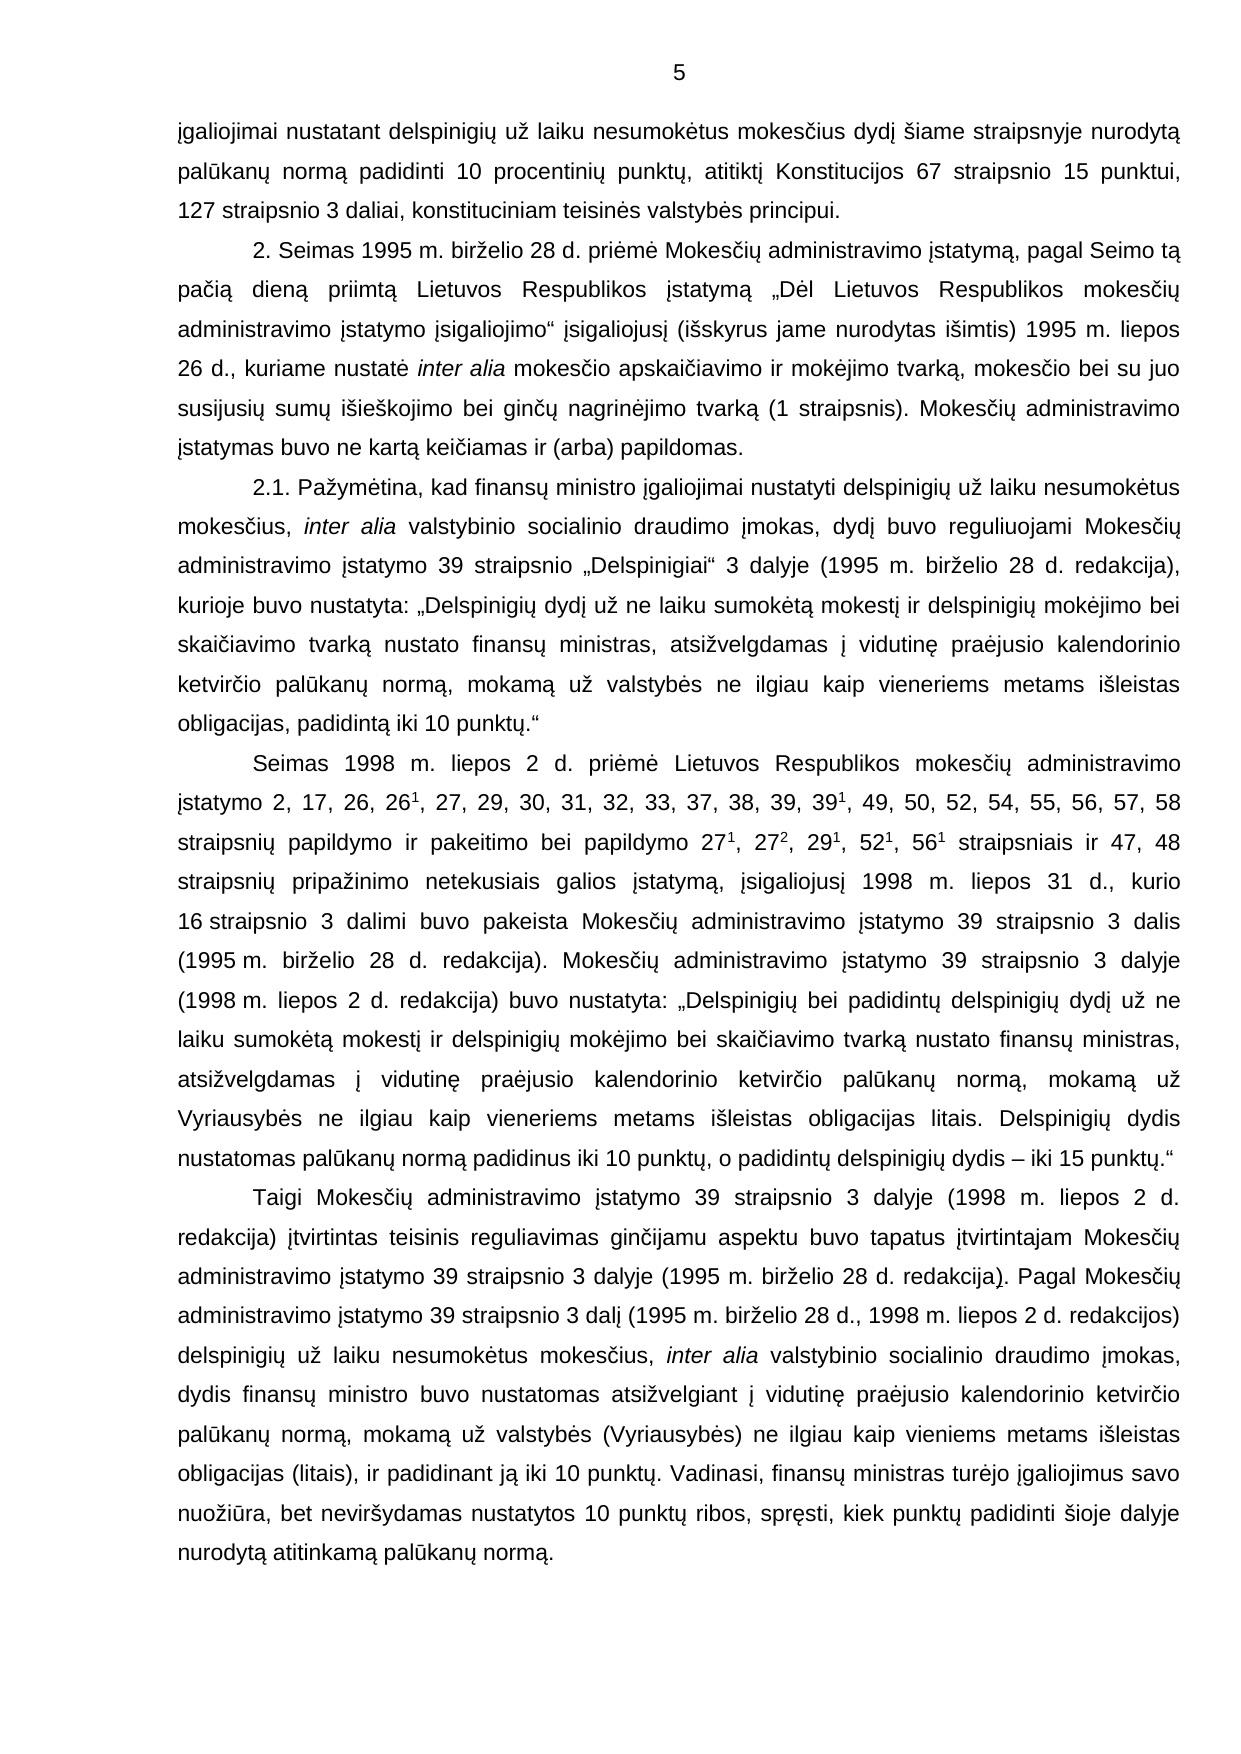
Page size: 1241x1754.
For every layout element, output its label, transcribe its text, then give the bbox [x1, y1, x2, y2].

text Seimas 1998 m. liepos 2 d. priėmė Lietuvos Respublikos mokesčių administravimo įstatymo 2, 17, 26, 261, 27, 29, 30, 31, 32, 33, 37, 38, 39, 391, 49, 50, 52, 54, 55, 56, 57, 58 straipsnių papildymo ir pakeitimo bei papildymo 271, 272, 291, 521, 561 straipsniais ir 47, 48 straipsnių pripažinimo netekusiais galios įstatymą, įsigaliojusį 1998 m. liepos 31 d., kurio 16 straipsnio 3 dalimi buvo pakeista Mokesčių administravimo įstatymo 39 straipsnio 3 dalis (1995 m. birželio 28 d. redakcija). Mokesčių administravimo įstatymo 39 straipsnio 3 dalyje (1998 m. liepos 2 d. redakcija) buvo nustatyta: „Delspinigių bei padidintų delspinigių dydį už ne laiku sumokėtą mokestį ir delspinigių mokėjimo bei skaičiavimo tvarką nustato finansų ministras, atsižvelgdamas į vidutinę praėjusio kalendorinio ketvirčio palūkanų normą, mokamą už Vyriausybės ne ilgiau kaip vieneriems metams išleistas obligacijas litais. Delspinigių dydis nustatomas palūkanų normą padidinus iki 10 punktų, o padidintų delspinigių dydis – iki 15 punktų.“ [177, 750, 1181, 1171]
text įgaliojimai nustatant delspinigių už laiku nesumokėtus mokesčius dydį šiame straipsnyje nurodytą palūkanų normą padidinti 10 procentinių punktų, atitiktį Konstitucijos 67 straipsnio 15 punktui, 127 straipsnio 3 daliai, konstituciniam teisinės valstybės principui. [177, 118, 1181, 223]
text Taigi Mokesčių administravimo įstatymo 39 straipsnio 3 dalyje (1998 m. liepos 2 d. redakcija) įtvirtintas teisinis reguliavimas ginčijamu aspektu buvo tapatus įtvirtintajam Mokesčių administravimo įstatymo 39 straipsnio 3 dalyje (1995 m. birželio 28 d. redakcija). Pagal Mokesčių administravimo įstatymo 39 straipsnio 3 dalį (1995 m. birželio 28 d., 1998 m. liepos 2 d. redakcijos) delspinigių už laiku nesumokėtus mokesčius, inter alia valstybinio socialinio draudimo įmokas, dydis finansų ministro buvo nustatomas atsižvelgiant į vidutinę praėjusio kalendorinio ketvirčio palūkanų normą, mokamą už valstybės (Vyriausybės) ne ilgiau kaip vieniems metams išleistas obligacijas (litais), ir padidinant ją iki 10 punktų. Vadinasi, finansų ministras turėjo įgaliojimus savo nuožiūra, bet neviršydamas nustatytos 10 punktų ribos, spręsti, kiek punktų padidinti šioje dalyje nurodytą atitinkamą palūkanų normą. [177, 1184, 1181, 1566]
text 2.1. Pažymėtina, kad finansų ministro įgaliojimai nustatyti delspinigių už laiku nesumokėtus mokesčius, inter alia valstybinio socialinio draudimo įmokas, dydį buvo reguliuojami Mokesčių administravimo įstatymo 39 straipsnio „Delspinigiai“ 3 dalyje (1995 m. birželio 28 d. redakcija), kurioje buvo nustatyta: „Delspinigių dydį už ne laiku sumokėtą mokestį ir delspinigių mokėjimo bei skaičiavimo tvarką nustato finansų ministras, atsižvelgdamas į vidutinę praėjusio kalendorinio ketvirčio palūkanų normą, mokamą už valstybės ne ilgiau kaip vieneriems metams išleistas obligacijas, padidintą iki 10 punktų.“ [177, 473, 1181, 737]
text 2. Seimas 1995 m. birželio 28 d. priėmė Mokesčių administravimo įstatymą, pagal Seimo tą pačią dieną priimtą Lietuvos Respublikos įstatymą „Dėl Lietuvos Respublikos mokesčių administravimo įstatymo įsigaliojimo“ įsigaliojusį (išskyrus jame nurodytas išimtis) 1995 m. liepos 26 d., kuriame nustatė inter alia mokesčio apskaičiavimo ir mokėjimo tvarką, mokesčio bei su juo susijusių sumų išieškojimo bei ginčų nagrinėjimo tvarką (1 straipsnis). Mokesčių administravimo įstatymas buvo ne kartą keičiamas ir (arba) papildomas. [177, 237, 1181, 460]
